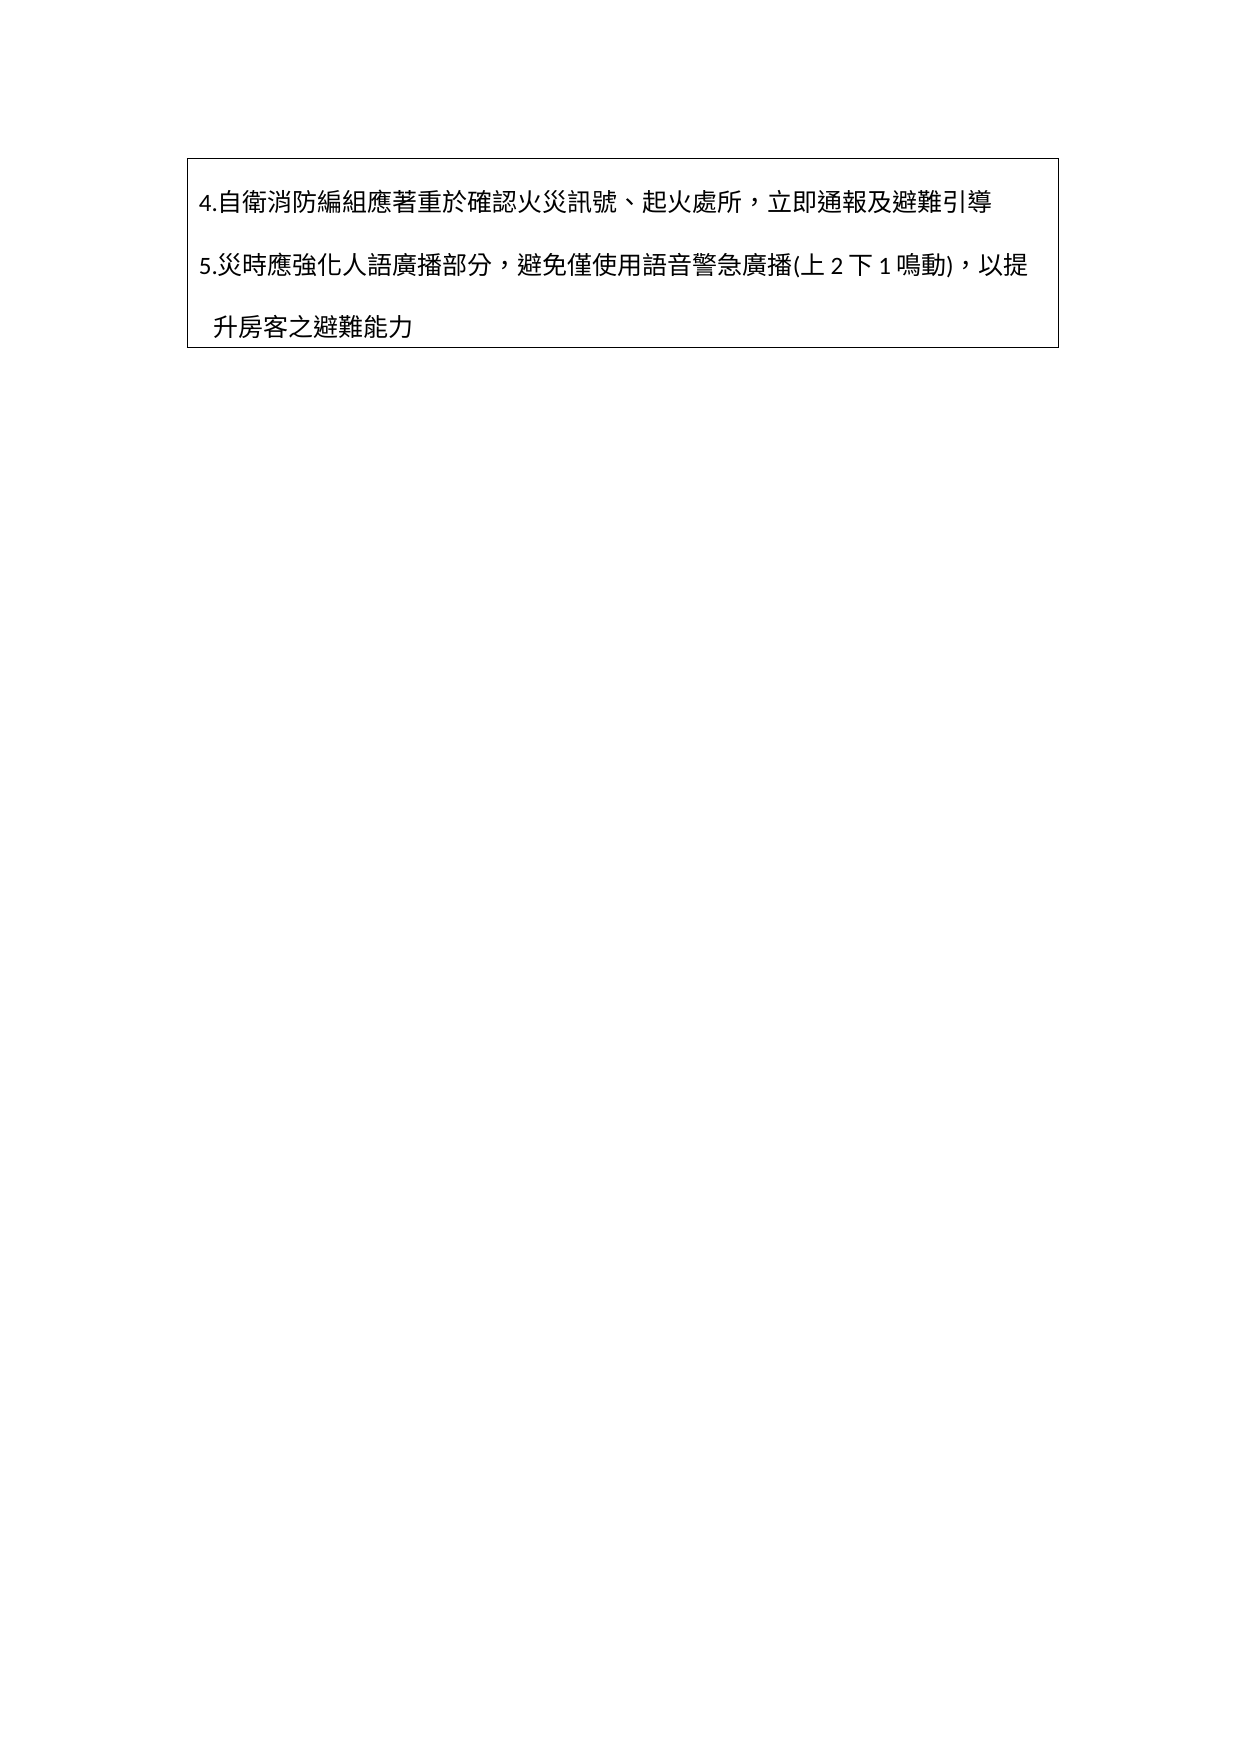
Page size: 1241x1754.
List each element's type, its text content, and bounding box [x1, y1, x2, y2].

table_cell 4.自衛消防編組應著重於確認火災訊號、起火處所，立即通報及避難引導 5.災時應強化人語廣播部分，避免僅使用語音警急廣播(上2下1鳴動)，以提升房客之避難能力 [188, 159, 1058, 347]
